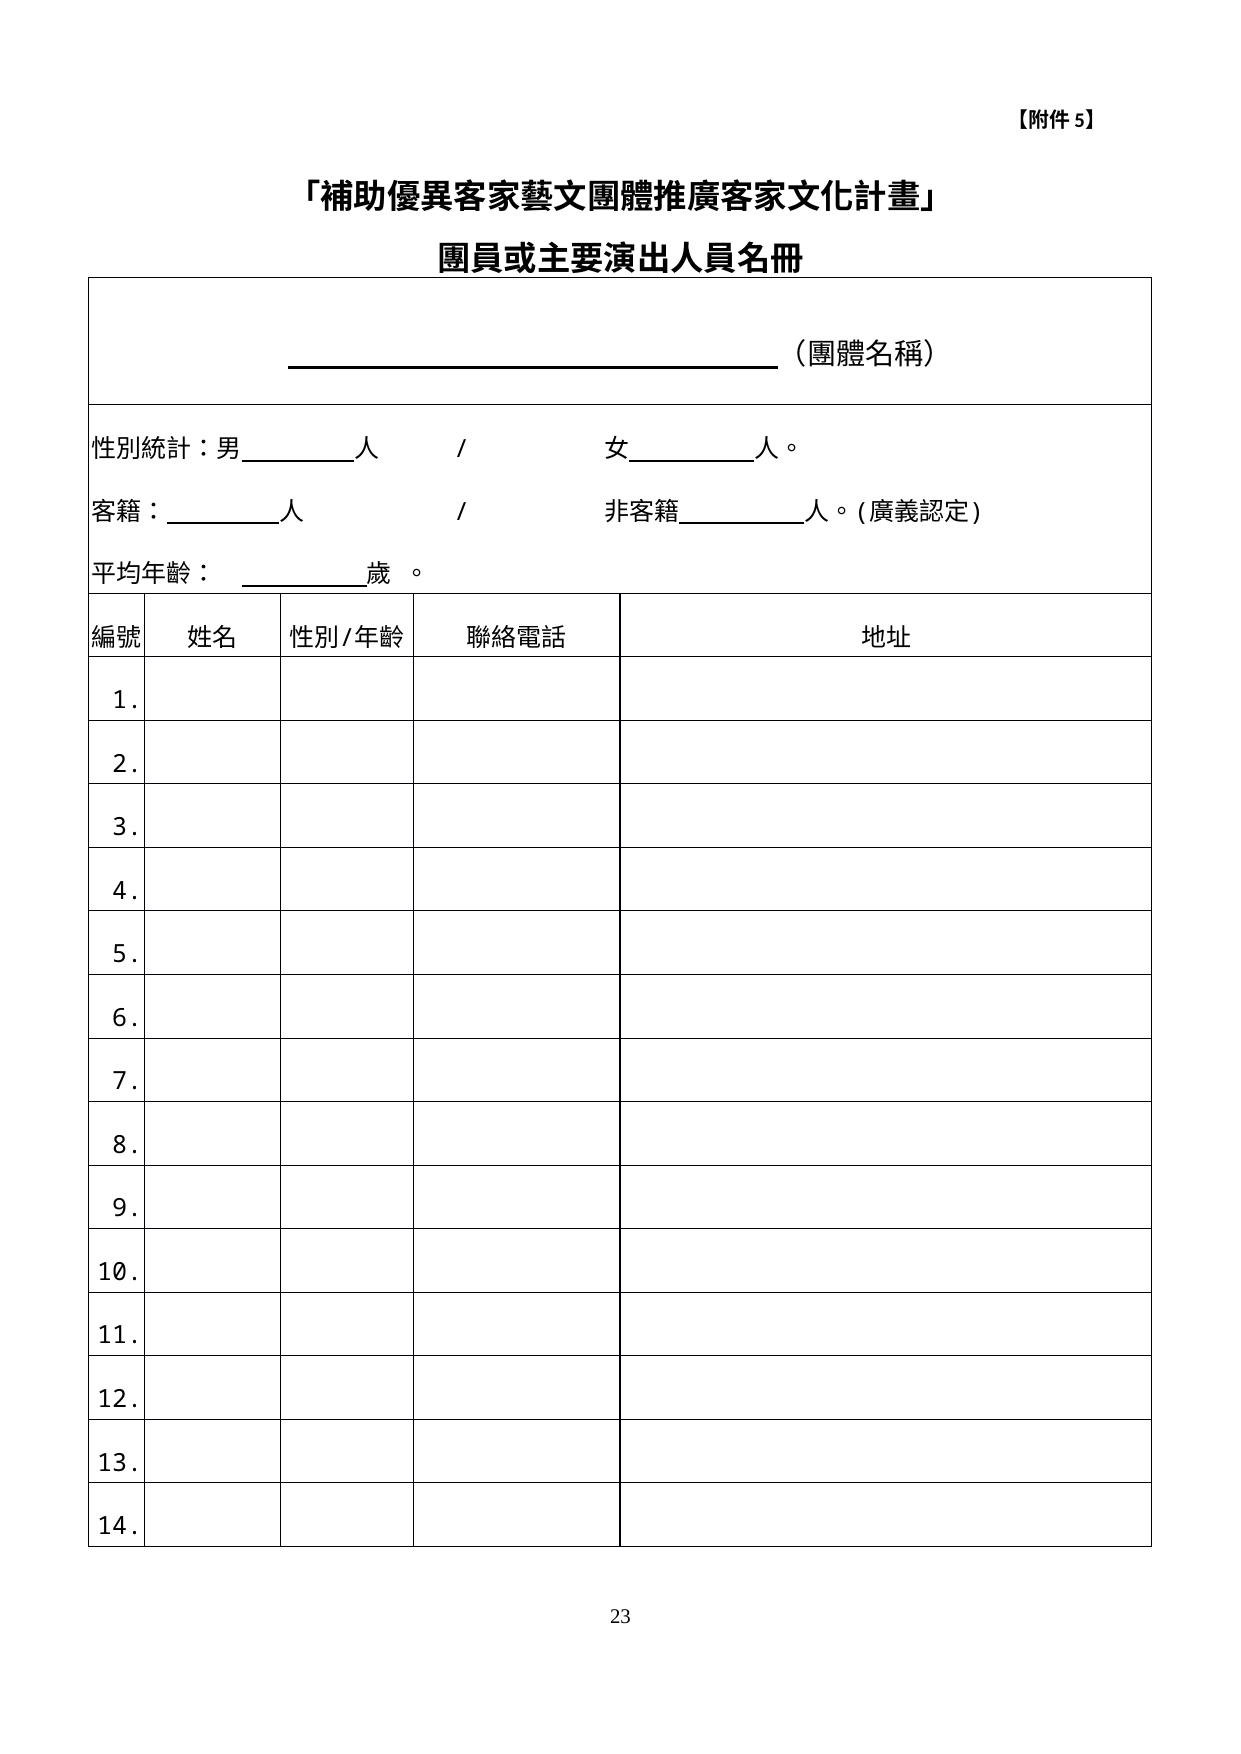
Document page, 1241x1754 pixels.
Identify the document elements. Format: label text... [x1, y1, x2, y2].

table_cell [145, 1102, 280, 1164]
table_cell 8. [89, 1102, 144, 1164]
table_cell [145, 1356, 280, 1419]
table_cell [414, 848, 619, 910]
table_cell [621, 1229, 1151, 1292]
table_cell [145, 657, 280, 720]
table_cell [414, 1293, 619, 1355]
table_cell [621, 1420, 1151, 1482]
table_cell [145, 1293, 280, 1355]
table_cell [414, 911, 619, 974]
table_cell [145, 1229, 280, 1292]
table_cell [621, 1293, 1151, 1355]
table_cell [414, 721, 619, 783]
table_cell 姓名 [145, 594, 280, 656]
table_cell [621, 1166, 1151, 1228]
table_cell 性別/年齡 [281, 594, 413, 656]
table_cell [281, 1039, 413, 1101]
table_cell [281, 848, 413, 910]
table_cell [621, 911, 1151, 974]
table_cell 12. [89, 1356, 144, 1419]
table_cell 編號 [89, 594, 144, 656]
table_cell 地址 [621, 594, 1151, 656]
table_cell [281, 784, 413, 847]
table_cell [281, 1166, 413, 1228]
table_cell 3. [89, 784, 144, 847]
table_cell [414, 1356, 619, 1419]
table_cell [281, 1356, 413, 1419]
text 「補助優異客家藝文團體推廣客家文化計畫」 [187, 96, 1129, 214]
table_cell 1. [89, 657, 144, 720]
table_cell [281, 975, 413, 1037]
table_cell [414, 1483, 619, 1546]
table_cell [621, 657, 1151, 720]
table_cell [145, 1420, 280, 1482]
table_cell [414, 784, 619, 847]
table_cell [414, 1420, 619, 1482]
table_cell [621, 1102, 1151, 1164]
table_cell [145, 784, 280, 847]
table_cell [621, 784, 1151, 847]
table_cell [414, 1166, 619, 1228]
table_cell [145, 1483, 280, 1546]
table_cell [414, 1039, 619, 1101]
table_cell [414, 1229, 619, 1292]
table_cell [621, 1356, 1151, 1419]
table_cell 11. [89, 1293, 144, 1355]
table_cell [414, 1102, 619, 1164]
table_cell [145, 721, 280, 783]
table_cell [281, 721, 413, 783]
table_cell 聯絡電話 [414, 594, 619, 656]
table_cell [145, 975, 280, 1037]
text 團員或主要演出人員名冊 [187, 214, 1053, 277]
table_cell [414, 975, 619, 1037]
table_cell 10. [89, 1229, 144, 1292]
table_cell 4. [89, 848, 144, 910]
table_cell 7. [89, 1039, 144, 1101]
table_cell [621, 721, 1151, 783]
table_cell 13. [89, 1420, 144, 1482]
table_cell [281, 657, 413, 720]
table_cell [281, 1102, 413, 1164]
table_cell [281, 1483, 413, 1546]
table_cell [281, 1420, 413, 1482]
table_cell 5. [89, 911, 144, 974]
table_cell [145, 911, 280, 974]
table_cell [145, 1039, 280, 1101]
table_cell [281, 1293, 413, 1355]
table_cell 9. [89, 1166, 144, 1228]
table_header （團體名稱） [89, 278, 1151, 404]
text 【附件5】 [1007, 103, 1114, 133]
table_cell [621, 975, 1151, 1037]
table_cell [621, 848, 1151, 910]
table_cell [621, 1039, 1151, 1101]
table_cell [281, 911, 413, 974]
table_cell 6. [89, 975, 144, 1037]
table_cell 14. [89, 1483, 144, 1546]
table_cell [621, 1483, 1151, 1546]
table_cell [145, 848, 280, 910]
table_cell 2. [89, 721, 144, 783]
table_cell [281, 1229, 413, 1292]
table_cell [414, 657, 619, 720]
table_cell [145, 1166, 280, 1228]
table_cell 性別統計：男 人 / 女 人。 客籍： 人 / 非客籍 人。(廣義認定) 平均年齡： 歲 。 [89, 405, 1151, 593]
